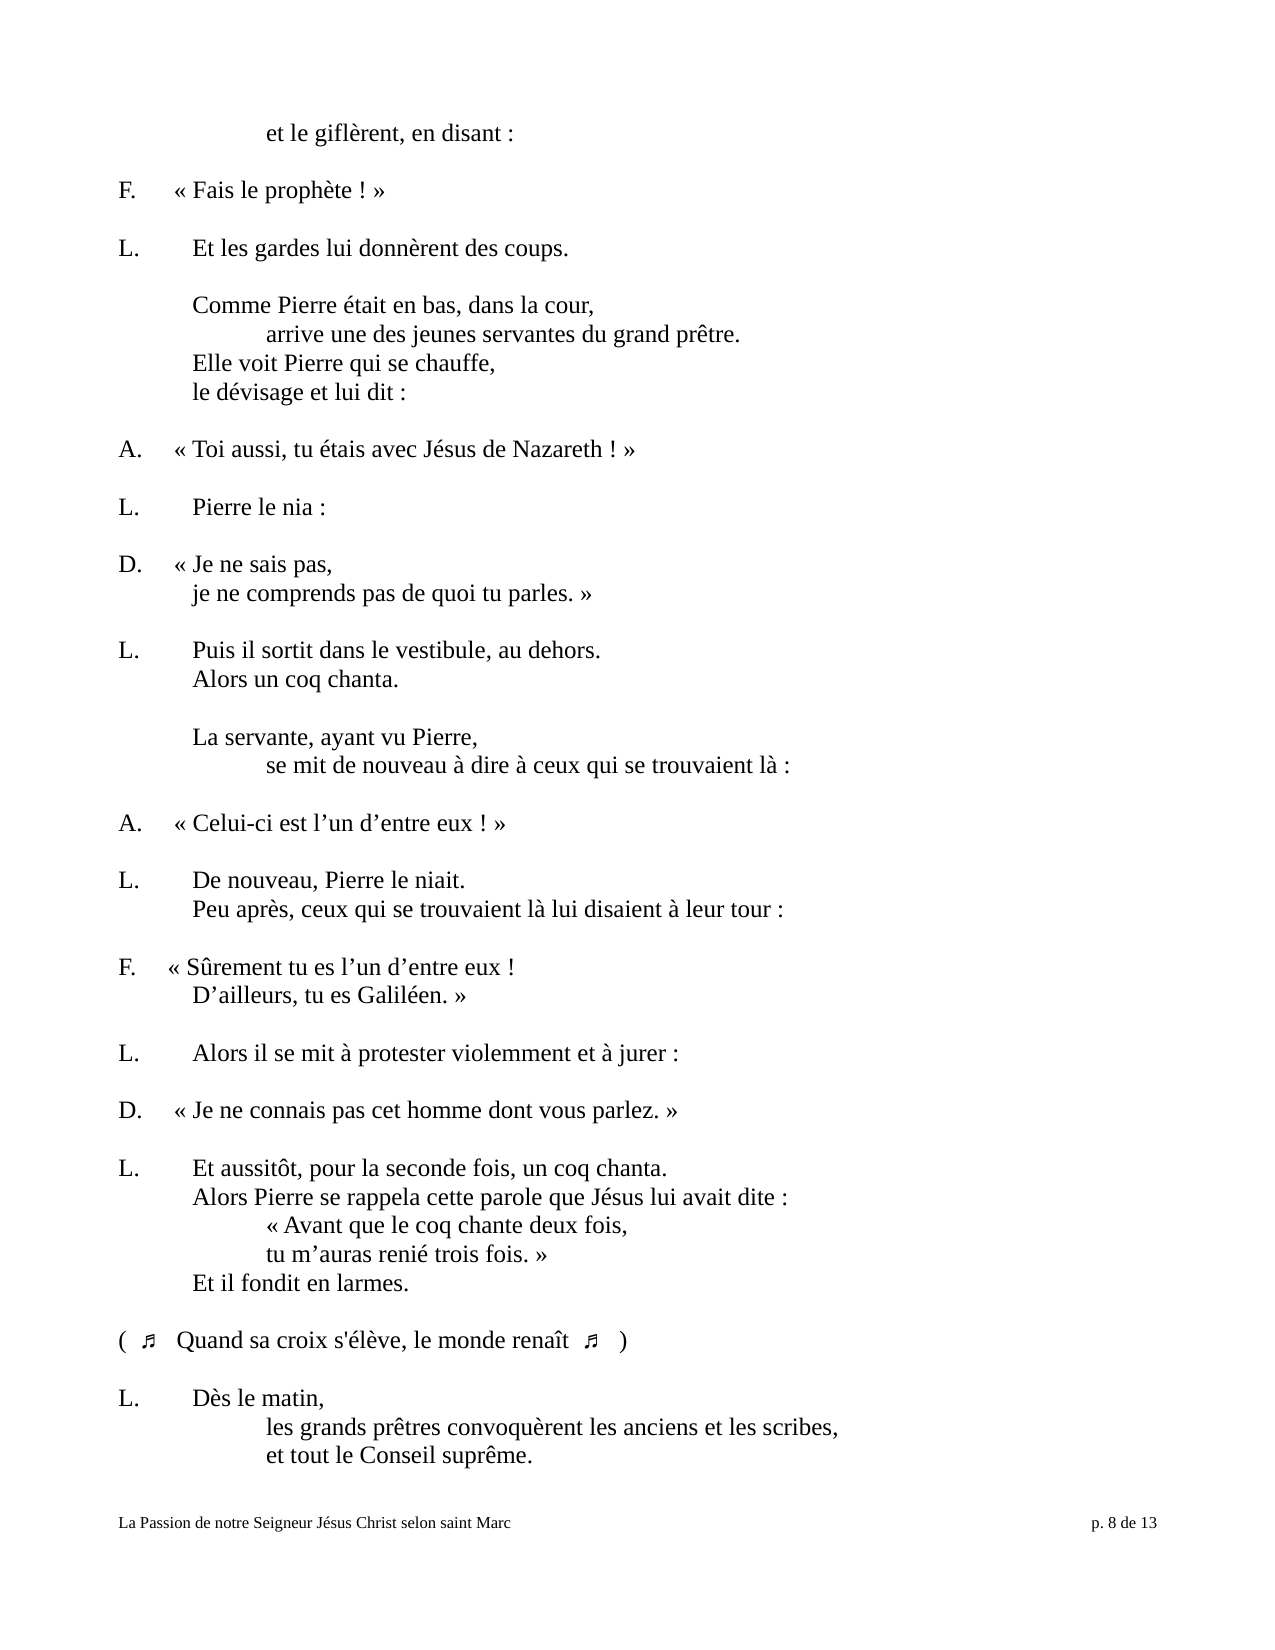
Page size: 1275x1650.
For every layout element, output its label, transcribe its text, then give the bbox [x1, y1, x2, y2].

text F. « Sûrement tu es l’un d’entre eux ! [118, 952, 1157, 981]
text Elle voit Pierre qui se chauffe, [118, 348, 1157, 377]
text A. « Celui-ci est l’un d’entre eux ! » [118, 808, 1157, 837]
text D’ailleurs, tu es Galiléen. » [118, 981, 1157, 1009]
text L. Alors il se mit à protester violemment et à jurer : [118, 1038, 1157, 1067]
text Et il fondit en larmes. [118, 1268, 1157, 1297]
text et tout le Conseil suprême. [118, 1441, 1157, 1469]
text L. Et les gardes lui donnèrent des coups. [118, 233, 1157, 262]
text tu m’auras renié trois fois. » [118, 1239, 1157, 1268]
text je ne comprends pas de quoi tu parles. » [118, 578, 1157, 607]
text La servante, ayant vu Pierre, [118, 722, 1157, 751]
text se mit de nouveau à dire à ceux qui se trouvaient là : [118, 751, 1157, 779]
text arrive une des jeunes servantes du grand prêtre. [118, 319, 1157, 348]
text L. Pierre le nia : [118, 492, 1157, 521]
text « Avant que le coq chante deux fois, [118, 1211, 1157, 1239]
text Alors un coq chanta. [118, 664, 1157, 693]
text Alors Pierre se rappela cette parole que Jésus lui avait dite : [118, 1182, 1157, 1211]
text L. De nouveau, Pierre le niait. [118, 866, 1157, 894]
text L. Dès le matin, [118, 1383, 1157, 1412]
text Comme Pierre était en bas, dans la cour, [118, 291, 1157, 319]
text ( ♬ Quand sa croix s'élève, le monde renaît ♬ ) [118, 1326, 1157, 1354]
text les grands prêtres convoquèrent les anciens et les scribes, [118, 1412, 1157, 1441]
text D. « Je ne connais pas cet homme dont vous parlez. » [118, 1096, 1157, 1124]
text L. Puis il sortit dans le vestibule, au dehors. [118, 636, 1157, 664]
text et le giflèrent, en disant : [118, 118, 1157, 147]
text L. Et aussitôt, pour la seconde fois, un coq chanta. [118, 1153, 1157, 1182]
text Peu après, ceux qui se trouvaient là lui disaient à leur tour : [118, 894, 1157, 923]
text D. « Je ne sais pas, [118, 549, 1157, 578]
text F. « Fais le prophète ! » [118, 176, 1157, 204]
text le dévisage et lui dit : [118, 377, 1157, 406]
text A. « Toi aussi, tu étais avec Jésus de Nazareth ! » [118, 434, 1157, 463]
